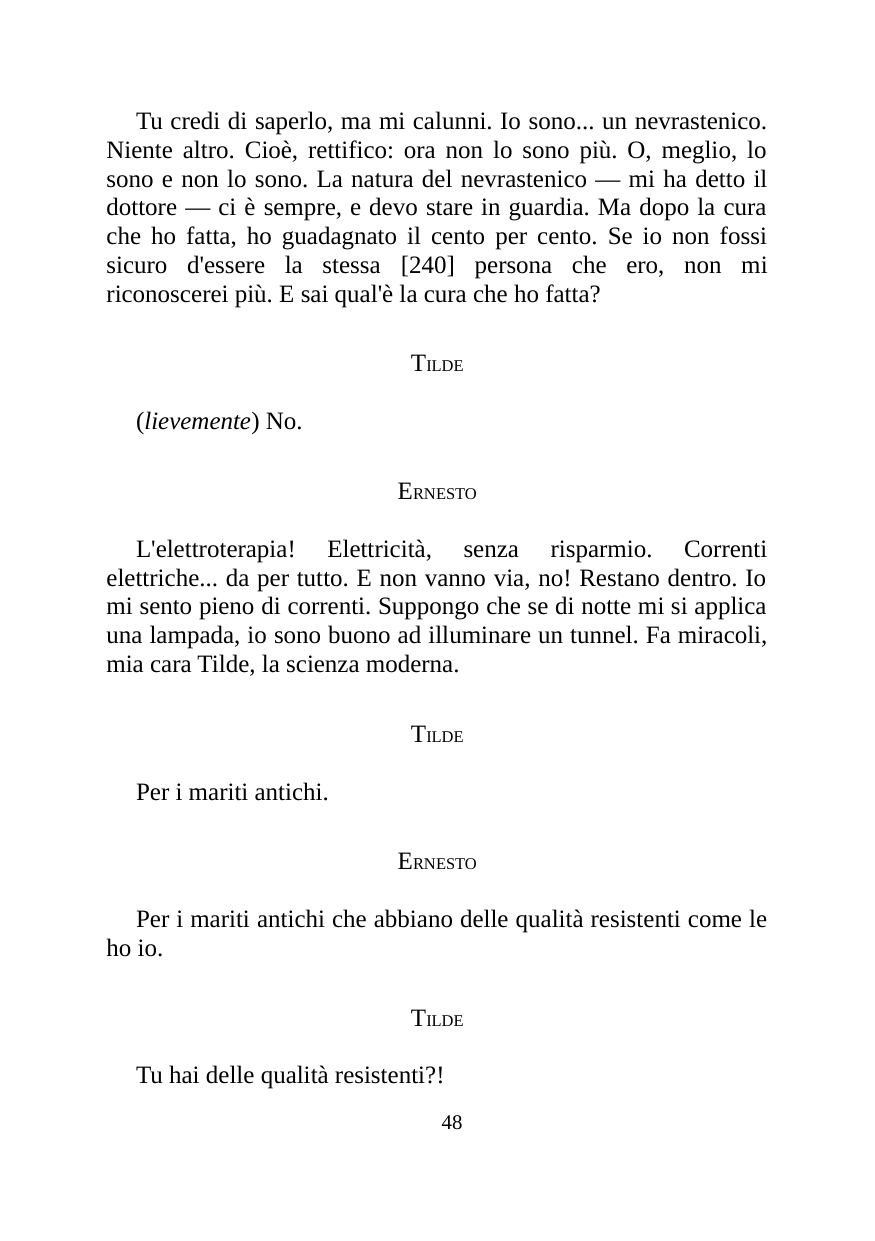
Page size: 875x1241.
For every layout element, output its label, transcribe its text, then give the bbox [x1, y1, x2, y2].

text Tilde [106, 1003, 768, 1031]
text Tilde [106, 719, 768, 747]
text Per i mariti antichi che abbiano delle qualità resistenti come le ho io. [106, 904, 768, 962]
text Tu hai delle qualità resistenti?! [106, 1061, 768, 1089]
text Ernesto [106, 476, 768, 505]
text L'elettroterapia! Elettricità, senza risparmio. Correnti elettriche... da per tutto. E non vanno via, no! Restano dentro. Io mi sento pieno di correnti. Suppongo che se di notte mi si applica una lampada, io sono buono ad illuminare un tunnel. Fa miracoli, mia cara Tilde, la scienza moderna. [106, 534, 768, 678]
text (lievemente) No. [106, 406, 768, 435]
text Tilde [106, 348, 768, 377]
text Tu credi di saperlo, ma mi calunni. Io sono... un nevrastenico. Niente altro. Cioè, rettifico: ora non lo sono più. O, meglio, lo sono e non lo sono. La natura del nevrastenico — mi ha detto il dottore — ci è sempre, e devo stare in guardia. Ma dopo la cura che ho fatta, ho guadagnato il cento per cento. Se io non fossi sicuro d'essere la stessa [240] persona che ero, non mi riconoscerei più. E sai qual'è la cura che ho fatta? [106, 106, 768, 307]
text Per i mariti antichi. [106, 777, 768, 805]
text Ernesto [106, 846, 768, 875]
